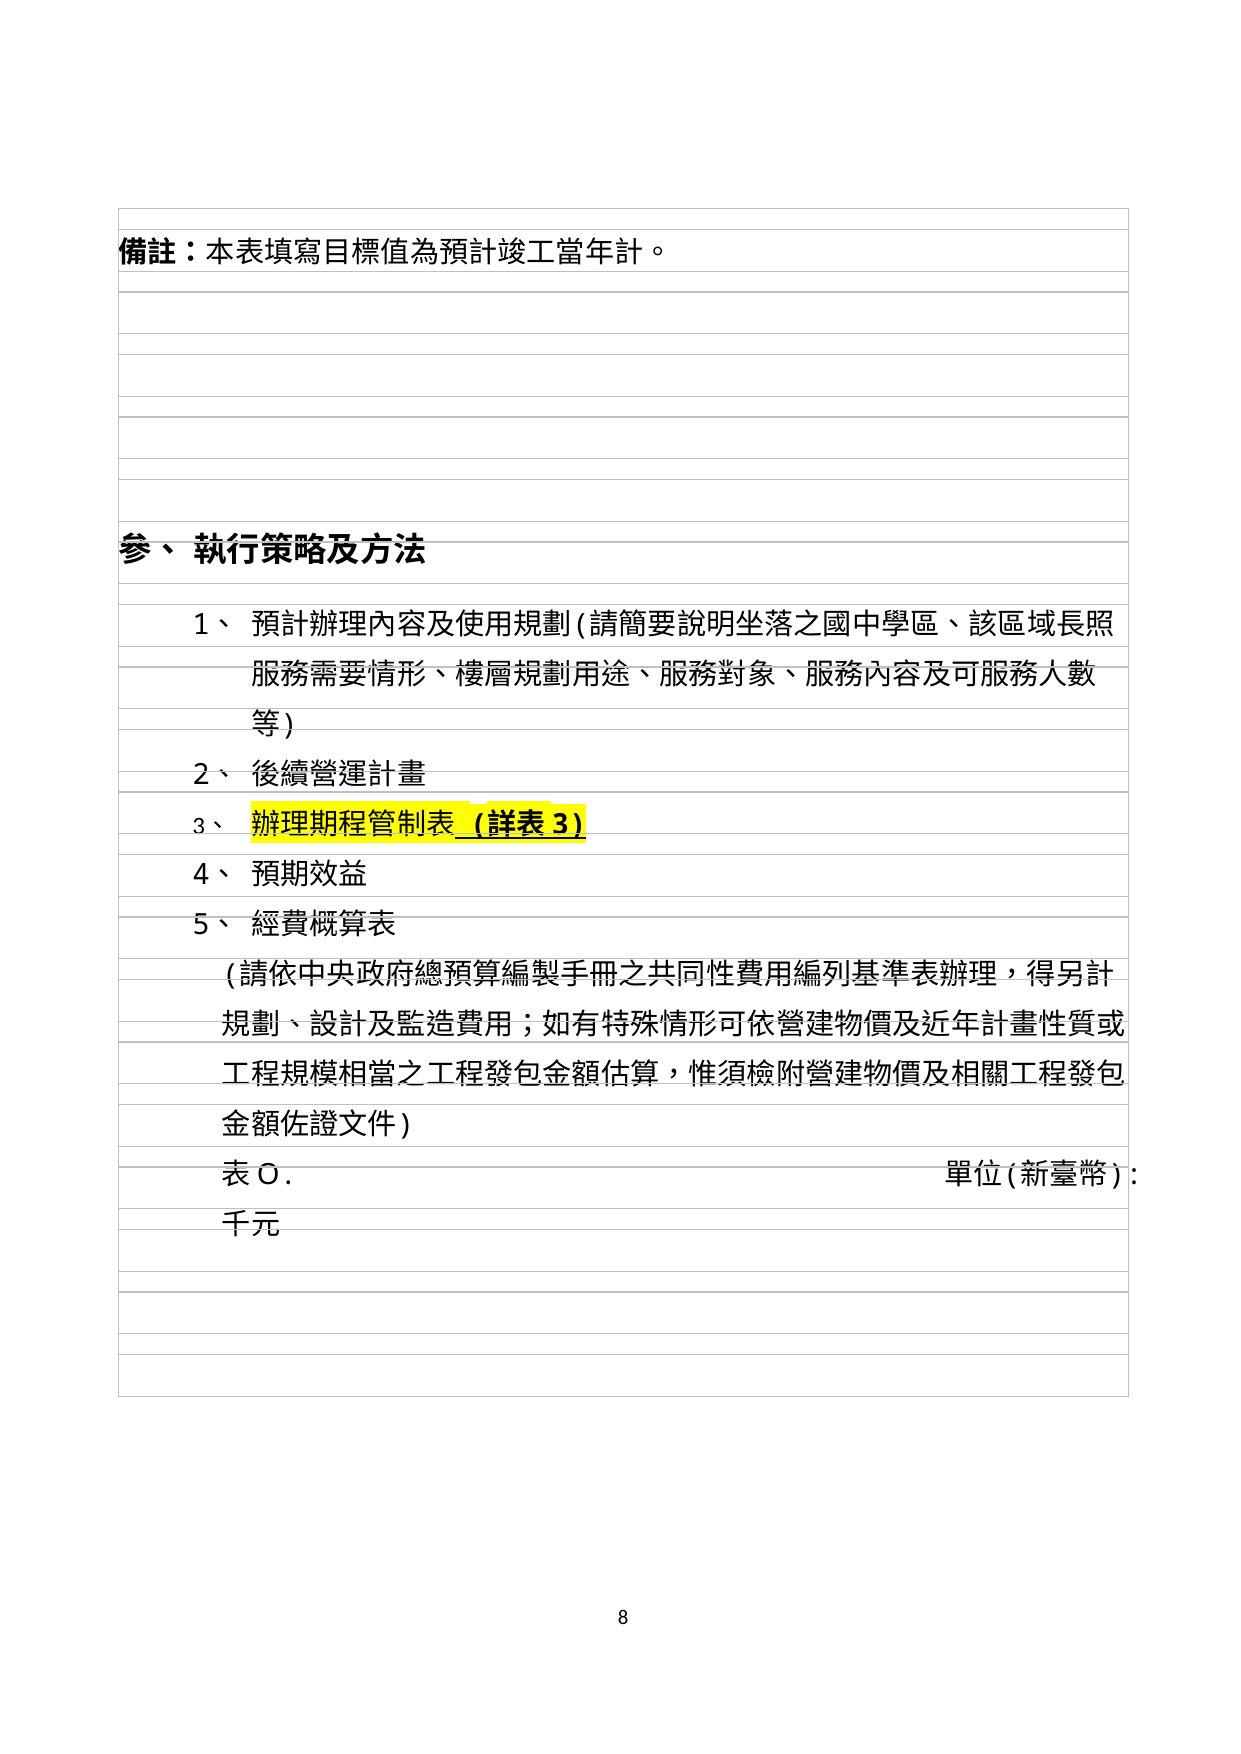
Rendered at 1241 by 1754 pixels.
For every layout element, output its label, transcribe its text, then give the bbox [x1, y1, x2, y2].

list [192, 845, 1128, 854]
list 預計辦理內容及使用規劃(請簡要說明坐落之國中學區、該區域長照服務需要情形、樓層規劃用途、服務對象、服務內容及可服務人數等) [267, 709, 1128, 729]
list 預計辦理內容及使用規劃(請簡要說明坐落之國中學區、該區域長照服務需要情形、樓層規劃用途、服務對象、服務內容及可服務人數等) [192, 595, 1128, 604]
text 表O. 單位(新臺幣):千元 [222, 1147, 1128, 1166]
text (請依中央政府總預算編製手冊之共同性費用編列基準表辦理，得另計規劃、設計及監造費用；如有特殊情形可依營建物價及近年計畫性質或工程規模相當之工程發包金額估算，惟須檢附營建物價及相關工程發包金額佐證文件) [222, 1022, 1128, 1041]
list 預計辦理內容及使用規劃(請簡要說明坐落之國中學區、該區域長照服務需要情形、樓層規劃用途、服務對象、服務內容及可服務人數等) [192, 730, 1128, 745]
list 預計辦理內容及使用規劃(請簡要說明坐落之國中學區、該區域長照服務需要情形、樓層規劃用途、服務對象、服務內容及可服務人數等) [192, 647, 1128, 666]
list 後續營運計畫 [192, 772, 1128, 791]
list 預計辦理內容及使用規劃(請簡要說明坐落之國中學區、該區域長照服務需要情形、樓層規劃用途、服務對象、服務內容及可服務人數等) [192, 709, 270, 729]
list 預計辦理內容及使用規劃(請簡要說明坐落之國中學區、該區域長照服務需要情形、樓層規劃用途、服務對象、服務內容及可服務人數等) [192, 668, 1128, 708]
list [192, 897, 1128, 916]
text (請依中央政府總預算編製手冊之共同性費用編列基準表辦理，得另計規劃、設計及監造費用；如有特殊情形可依營建物價及近年計畫性質或工程規模相當之工程發包金額估算，惟須檢附營建物價及相關工程發包金額佐證文件) [222, 945, 1128, 958]
list 經費概算表 [192, 918, 1128, 945]
text (請依中央政府總預算編製手冊之共同性費用編列基準表辦理，得另計規劃、設計及監造費用；如有特殊情形可依營建物價及近年計畫性質或工程規模相當之工程發包金額估算，惟須檢附營建物價及相關工程發包金額佐證文件) [222, 1105, 1128, 1145]
text (請依中央政府總預算編製手冊之共同性費用編列基準表辦理，得另計規劃、設計及監造費用；如有特殊情形可依營建物價及近年計畫性質或工程規模相當之工程發包金額估算，惟須檢附營建物價及相關工程發包金額佐證文件) [754, 959, 859, 979]
list 預期效益 [192, 855, 1128, 895]
list 執行策略及方法 [119, 543, 1128, 571]
list 執行策略及方法 [119, 522, 1128, 541]
text 表O. 單位(新臺幣):千元 [222, 1230, 1128, 1245]
text (請依中央政府總預算編製手冊之共同性費用編列基準表辦理，得另計規劃、設計及監造費用；如有特殊情形可依營建物價及近年計畫性質或工程規模相當之工程發包金額估算，惟須檢附營建物價及相關工程發包金額佐證文件) [222, 980, 1128, 1021]
text 備註：本表填寫目標值為預計竣工當年計。 [119, 230, 1128, 271]
text (請依中央政府總預算編製手冊之共同性費用編列基準表辦理，得另計規劃、設計及監造費用；如有特殊情形可依營建物價及近年計畫性質或工程規模相當之工程發包金額估算，惟須檢附營建物價及相關工程發包金額佐證文件) [222, 1084, 1128, 1104]
text 表O. 單位(新臺幣):千元 [222, 1168, 1128, 1208]
text 表O. 單位(新臺幣):千元 [222, 1209, 1128, 1229]
list 預計辦理內容及使用規劃(請簡要說明坐落之國中學區、該區域長照服務需要情形、樓層規劃用途、服務對象、服務內容及可服務人數等) [192, 605, 1128, 646]
text (請依中央政府總預算編製手冊之共同性費用編列基準表辦理，得另計規劃、設計及監造費用；如有特殊情形可依營建物價及近年計畫性質或工程規模相當之工程發包金額估算，惟須檢附營建物價及相關工程發包金額佐證文件) [953, 959, 1128, 979]
text (請依中央政府總預算編製手冊之共同性費用編列基準表辦理，得另計規劃、設計及監造費用；如有特殊情形可依營建物價及近年計畫性質或工程規模相當之工程發包金額估算，惟須檢附營建物價及相關工程發包金額佐證文件) [541, 959, 711, 979]
text (請依中央政府總預算編製手冊之共同性費用編列基準表辦理，得另計規劃、設計及監造費用；如有特殊情形可依營建物價及近年計畫性質或工程規模相當之工程發包金額估算，惟須檢附營建物價及相關工程發包金額佐證文件) [222, 1043, 1128, 1083]
list 辦理期程管制表 (詳表3) [192, 834, 1128, 845]
list 辦理期程管制表 (詳表3) [192, 795, 1128, 833]
list 後續營運計畫 [192, 745, 1128, 771]
text [119, 209, 1128, 229]
